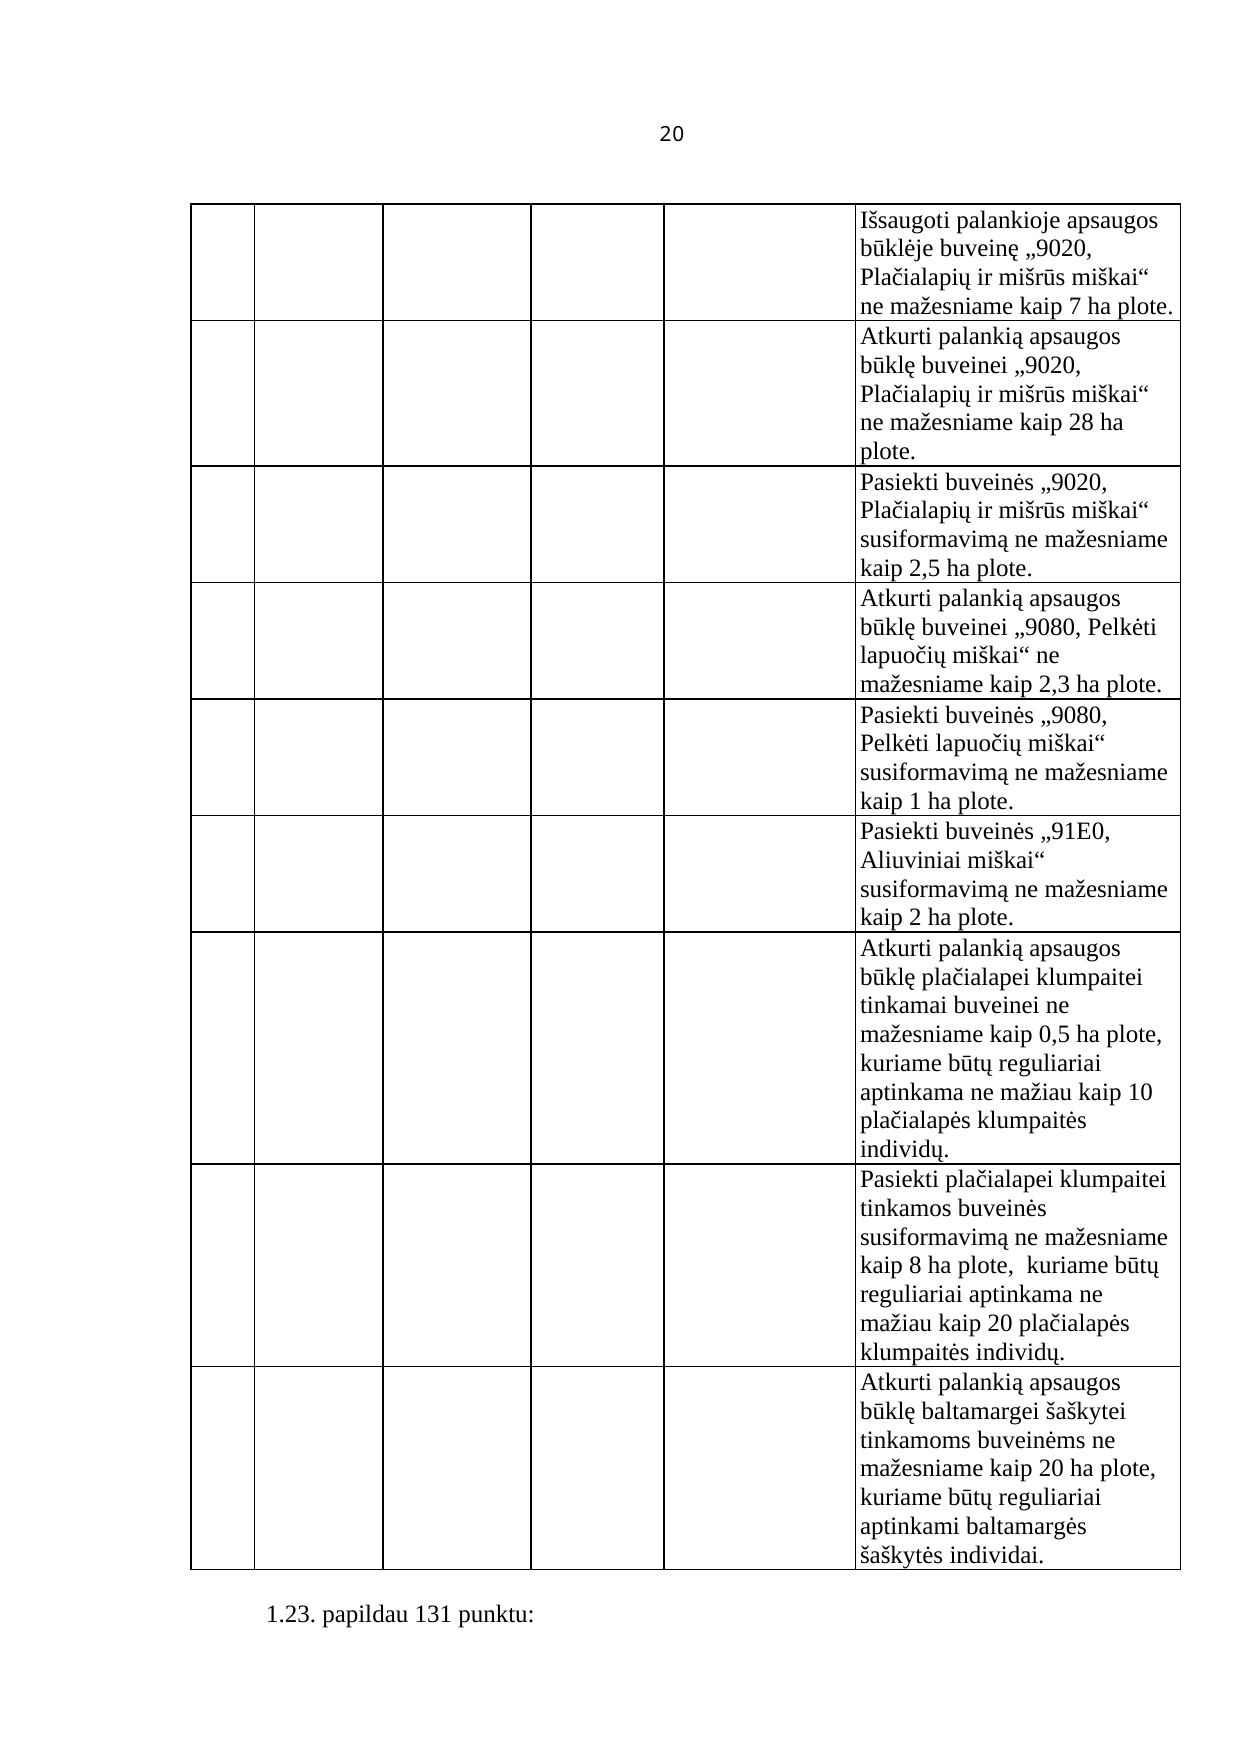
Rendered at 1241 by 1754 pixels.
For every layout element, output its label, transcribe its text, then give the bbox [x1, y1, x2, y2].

table_cell [532, 933, 663, 1163]
table_cell Pasiekti buveinės „9020, Plačialapių ir mišrūs miškai“ susiformavimą ne mažesniame kaip 2,5 ha plote. [856, 467, 1180, 582]
table_cell Pasiekti buveinės „91E0, Aliuviniai miškai“ susiformavimą ne mažesniame kaip 2 ha plote. [856, 816, 1180, 931]
table_cell [384, 700, 530, 815]
table_cell [255, 205, 382, 320]
table_cell [665, 933, 855, 1163]
table_cell [532, 1367, 663, 1568]
table_cell [255, 700, 382, 815]
table_cell [384, 467, 530, 582]
table_cell [665, 467, 855, 582]
table_cell [384, 583, 530, 698]
table_cell [384, 933, 530, 1163]
table_cell [532, 1165, 663, 1366]
table_cell [665, 321, 855, 465]
table_cell [532, 467, 663, 582]
table_cell Pasiekti buveinės „9080, Pelkėti lapuočių miškai“ susiformavimą ne mažesniame kaip 1 ha plote. [856, 700, 1180, 815]
table_cell [665, 816, 855, 931]
table_cell [192, 467, 254, 582]
table_cell [192, 933, 254, 1163]
table_cell [192, 816, 254, 931]
table_cell Atkurti palankią apsaugos būklę plačialapei klumpaitei tinkamai buveinei ne mažesniame kaip 0,5 ha plote, kuriame būtų reguliariai aptinkama ne mažiau kaip 10 plačialapės klumpaitės individų. [856, 933, 1180, 1163]
table_cell [384, 1165, 530, 1366]
table_cell [255, 1367, 382, 1568]
table_cell [665, 1367, 855, 1568]
table_cell Išsaugoti palankioje apsaugos būklėje buveinę „9020, Plačialapių ir mišrūs miškai“ ne mažesniame kaip 7 ha plote. [856, 205, 1180, 320]
table_cell [255, 1165, 382, 1366]
table_cell [192, 700, 254, 815]
table_cell [532, 205, 663, 320]
table_cell [192, 583, 254, 698]
table_cell [665, 1165, 855, 1366]
table_cell [665, 583, 855, 698]
table_cell [192, 1367, 254, 1568]
table_cell [532, 321, 663, 465]
table_cell [192, 321, 254, 465]
table_cell [384, 816, 530, 931]
table_cell [384, 205, 530, 320]
table_cell [384, 321, 530, 465]
table_cell [384, 1367, 530, 1568]
text 1.23. papildau 131 punktu: [177, 1599, 1166, 1627]
table_cell [255, 467, 382, 582]
table_cell [255, 321, 382, 465]
table_cell [255, 816, 382, 931]
table_cell Atkurti palankią apsaugos būklę buveinei „9080, Pelkėti lapuočių miškai“ ne mažesniame kaip 2,3 ha plote. [856, 583, 1180, 698]
table_cell [532, 816, 663, 931]
table_cell [255, 933, 382, 1163]
table_cell [532, 583, 663, 698]
table_cell Atkurti palankią apsaugos būklę buveinei „9020, Plačialapių ir mišrūs miškai“ ne mažesniame kaip 28 ha plote. [856, 321, 1180, 465]
table_cell [192, 1165, 254, 1366]
table_cell Atkurti palankią apsaugos būklę baltamargei šaškytei tinkamoms buveinėms ne mažesniame kaip 20 ha plote, kuriame būtų reguliariai aptinkami baltamargės šaškytės individai. [856, 1367, 1180, 1568]
table_cell [665, 205, 855, 320]
table_cell [665, 700, 855, 815]
table_cell [255, 583, 382, 698]
table_cell [192, 205, 254, 320]
table_cell [532, 700, 663, 815]
table_cell Pasiekti plačialapei klumpaitei tinkamos buveinės susiformavimą ne mažesniame kaip 8 ha plote, kuriame būtų reguliariai aptinkama ne mažiau kaip 20 plačialapės klumpaitės individų. [856, 1165, 1180, 1366]
